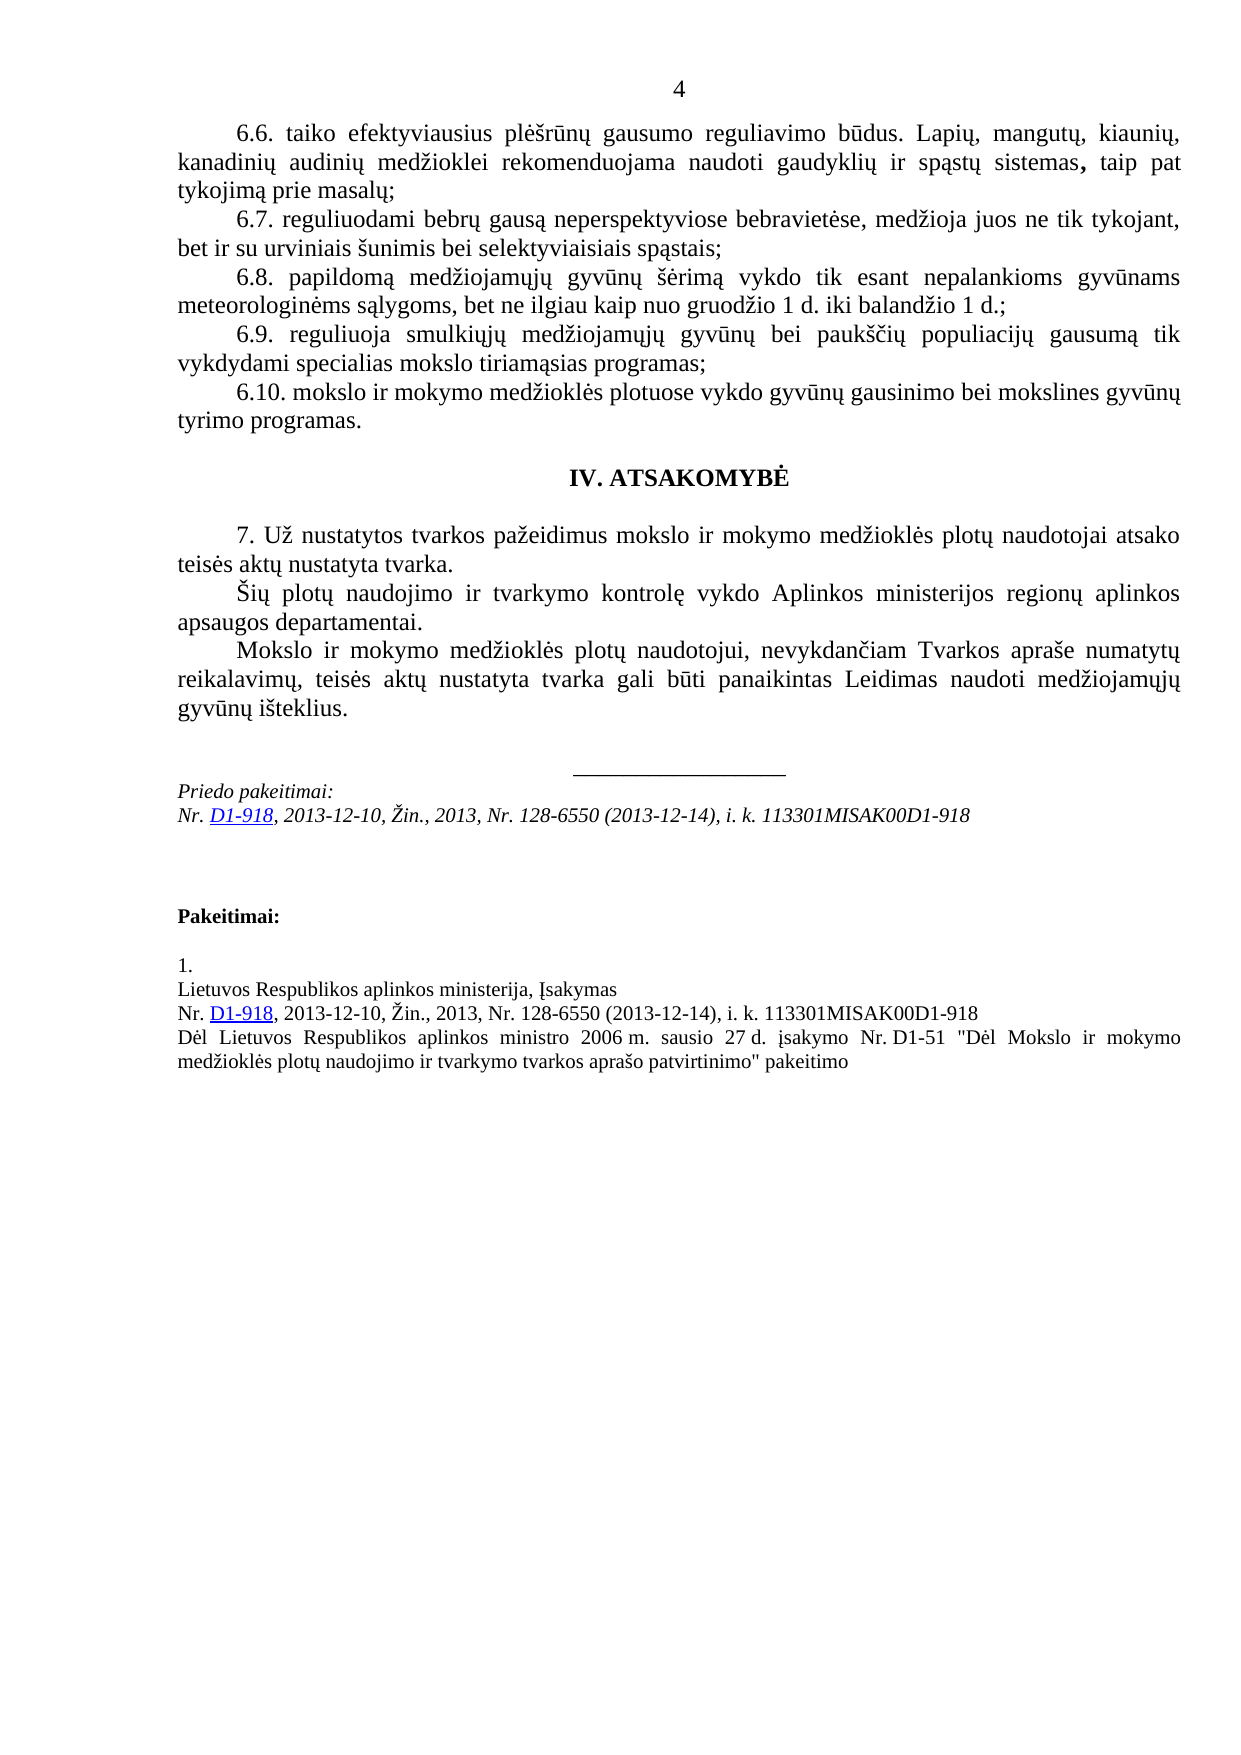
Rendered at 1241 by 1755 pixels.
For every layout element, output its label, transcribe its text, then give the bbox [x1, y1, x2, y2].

text 6.8. papildomą medžiojamųjų gyvūnų šėrimą vykdo tik esant nepalankioms gyvūnams meteorologinėms sąlygoms, bet ne ilgiau kaip nuo gruodžio 1 d. iki balandžio 1 d.; [177, 262, 1181, 319]
text Dėl Lietuvos Respublikos aplinkos ministro 2006 m. sausio 27 d. įsakymo Nr. D1-51 "Dėl Mokslo ir mokymo medžioklės plotų naudojimo ir tvarkymo tvarkos aprašo patvirtinimo" pakeitimo [177, 1025, 1181, 1073]
text Nr. D1-918, 2013-12-10, Žin., 2013, Nr. 128-6550 (2013-12-14), i. k. 113301MISAK00D1-918 [177, 1001, 1181, 1025]
text 6.6. taiko efektyviausius plėšrūnų gausumo reguliavimo būdus. Lapių, mangutų, kiaunių, kanadinių audinių medžioklei rekomenduojama naudoti gaudyklių ir spąstų sistemas, taip pat tykojimą prie masalų; [177, 118, 1181, 204]
text Priedo pakeitimai: [177, 779, 1181, 803]
text Lietuvos Respublikos aplinkos ministerija, Įsakymas [177, 977, 1181, 1001]
text _________________ [177, 751, 1181, 779]
text 1. [177, 952, 1181, 977]
text 7. Už nustatytos tvarkos pažeidimus mokslo ir mokymo medžioklės plotų naudotojai atsako teisės aktų nustatyta tvarka. [177, 521, 1181, 578]
text Mokslo ir mokymo medžioklės plotų naudotojui, nevykdančiam Tvarkos apraše numatytų reikalavimų, teisės aktų nustatyta tvarka gali būti panaikintas Leidimas naudoti medžiojamųjų gyvūnų išteklius. [177, 636, 1181, 722]
text Šių plotų naudojimo ir tvarkymo kontrolę vykdo Aplinkos ministerijos regionų aplinkos apsaugos departamentai. [177, 578, 1181, 636]
text 6.9. reguliuoja smulkiųjų medžiojamųjų gyvūnų bei paukščių populiacijų gausumą tik vykdydami specialias mokslo tiriamąsias programas; [177, 319, 1181, 377]
text 6.10. mokslo ir mokymo medžioklės plotuose vykdo gyvūnų gausinimo bei mokslines gyvūnų tyrimo programas. [177, 377, 1181, 434]
text IV. atsakomybė [177, 463, 1181, 492]
text 6.7. reguliuodami bebrų gausą neperspektyviose bebravietėse, medžioja juos ne tik tykojant, bet ir su urviniais šunimis bei selektyviaisiais spąstais; [177, 204, 1181, 262]
text Pakeitimai: [177, 904, 1181, 928]
text Nr. D1-918, 2013-12-10, Žin., 2013, Nr. 128-6550 (2013-12-14), i. k. 113301MISAK00D1-918 [177, 803, 1181, 827]
